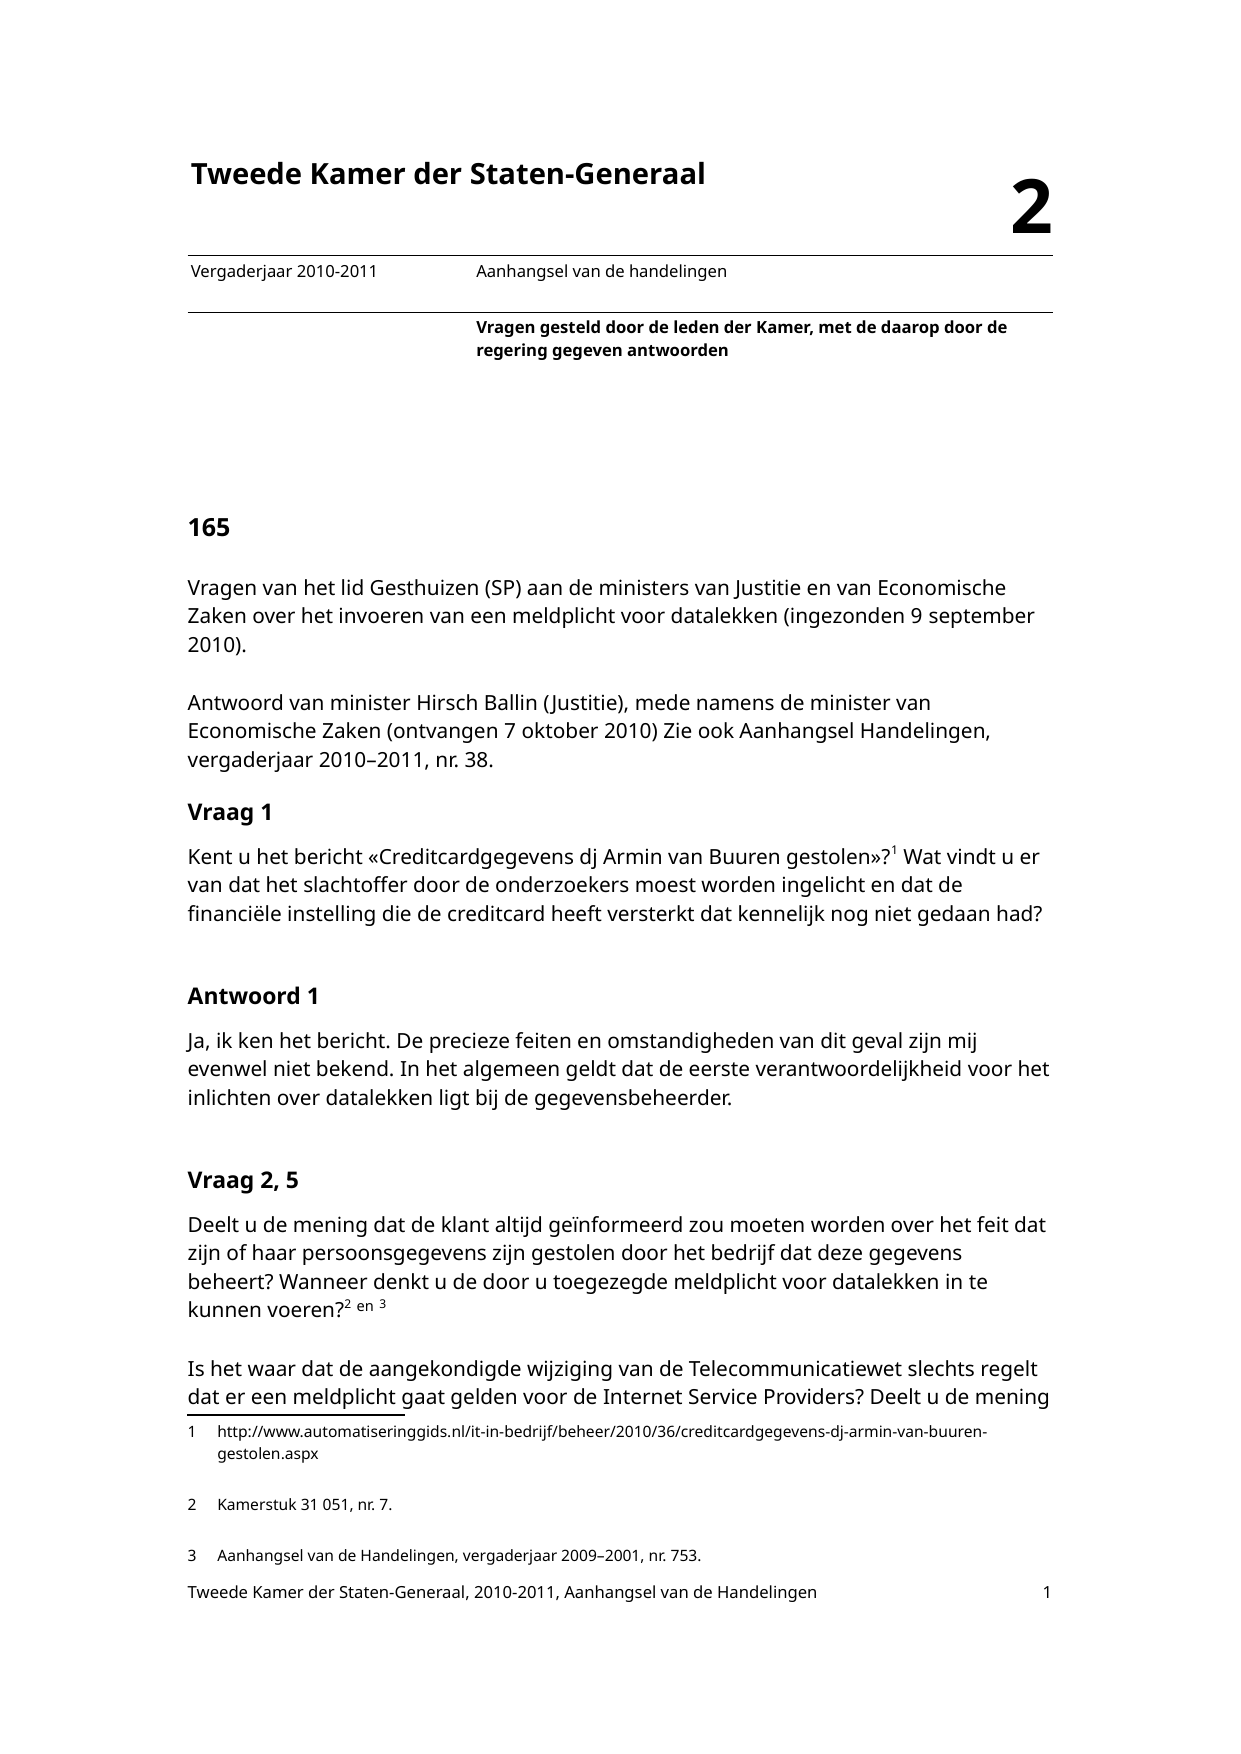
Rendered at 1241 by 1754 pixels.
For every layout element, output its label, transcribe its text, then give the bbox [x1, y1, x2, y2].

text Kent u het bericht «Creditcardgegevens dj Armin van Buuren gestolen»? Wat vindt u er van dat het slachtoffer door de onderzoekers moest worden ingelicht en dat de financiële instelling die de creditcard heeft versterkt dat kennelijk nog niet gedaan had? [187, 842, 1053, 927]
text 165 [187, 509, 1053, 543]
text Kamerstuk 31 051, nr. 7. [187, 1479, 1053, 1508]
table_cell [188, 313, 473, 361]
table_header Tweede Kamer der Staten-Generaal [188, 150, 879, 255]
table_header 2 [880, 150, 1053, 255]
table_cell Vragen gesteld door de leden der Kamer, met de daarop door de regering gegeven antwoorden [473, 313, 1053, 361]
subtitle Vraag 1 [187, 796, 1053, 827]
table_cell Aanhangsel van de handelingen [473, 256, 1053, 312]
table_cell Vergaderjaar 2010-2011 [188, 256, 473, 312]
subtitle Antwoord 1 [187, 980, 1053, 1011]
subtitle Vraag 2, 5 [187, 1164, 1053, 1195]
text Is het waar dat de aangekondigde wijziging van de Telecommunicatiewet slechts regelt dat er een meldplicht gaat gelden voor de Internet Service Providers? Deelt u de mening dat in geval van verlies van persoonsgegevens uit datasystemen deze meldplicht ook zou moeten gelden voor bedrijven (zoals financiële instellingen) die persoonsgegevens beheren? Zo nee, waarom neet? In welke wet zou dat kunnen worden geregeld en op welke wijze? [187, 1354, 1053, 1382]
text Vragen van het lid Gesthuizen (SP) aan de ministers van Justitie en van Economische Zaken over het invoeren van een meldplicht voor datalekken (ingezonden 9 september 2010). [187, 573, 1053, 658]
text Ja, ik ken het bericht. De precieze feiten en omstandigheden van dit geval zijn mij evenwel niet bekend. In het algemeen geldt dat de eerste verantwoordelijkheid voor het inlichten over datalekken ligt bij de gegevensbeheerder. [187, 1026, 1053, 1111]
text http://www.automatiseringgids.nl/it-in-bedrijf/beheer/2010/36/creditcardgegevens-dj-armin-van-buuren-gestolen.aspx [187, 1392, 1053, 1449]
text Deelt u de mening dat de klant altijd geïnformeerd zou moeten worden over het feit dat zijn of haar persoonsgegevens zijn gestolen door het bedrijf dat deze gegevens beheert? Wanneer denkt u de door u toegezegde meldplicht voor datalekken in te kunnen voeren? en [187, 1210, 1053, 1324]
text Antwoord van minister Hirsch Ballin (Justitie), mede namens de minister van Economische Zaken (ontvangen 7 oktober 2010) Zie ook Aanhangsel Handelingen, vergaderjaar 2010–2011, nr. 38. [187, 688, 1053, 773]
text Aanhangsel van de Handelingen, vergaderjaar 2009–2001, nr. 753. [187, 1538, 1053, 1566]
